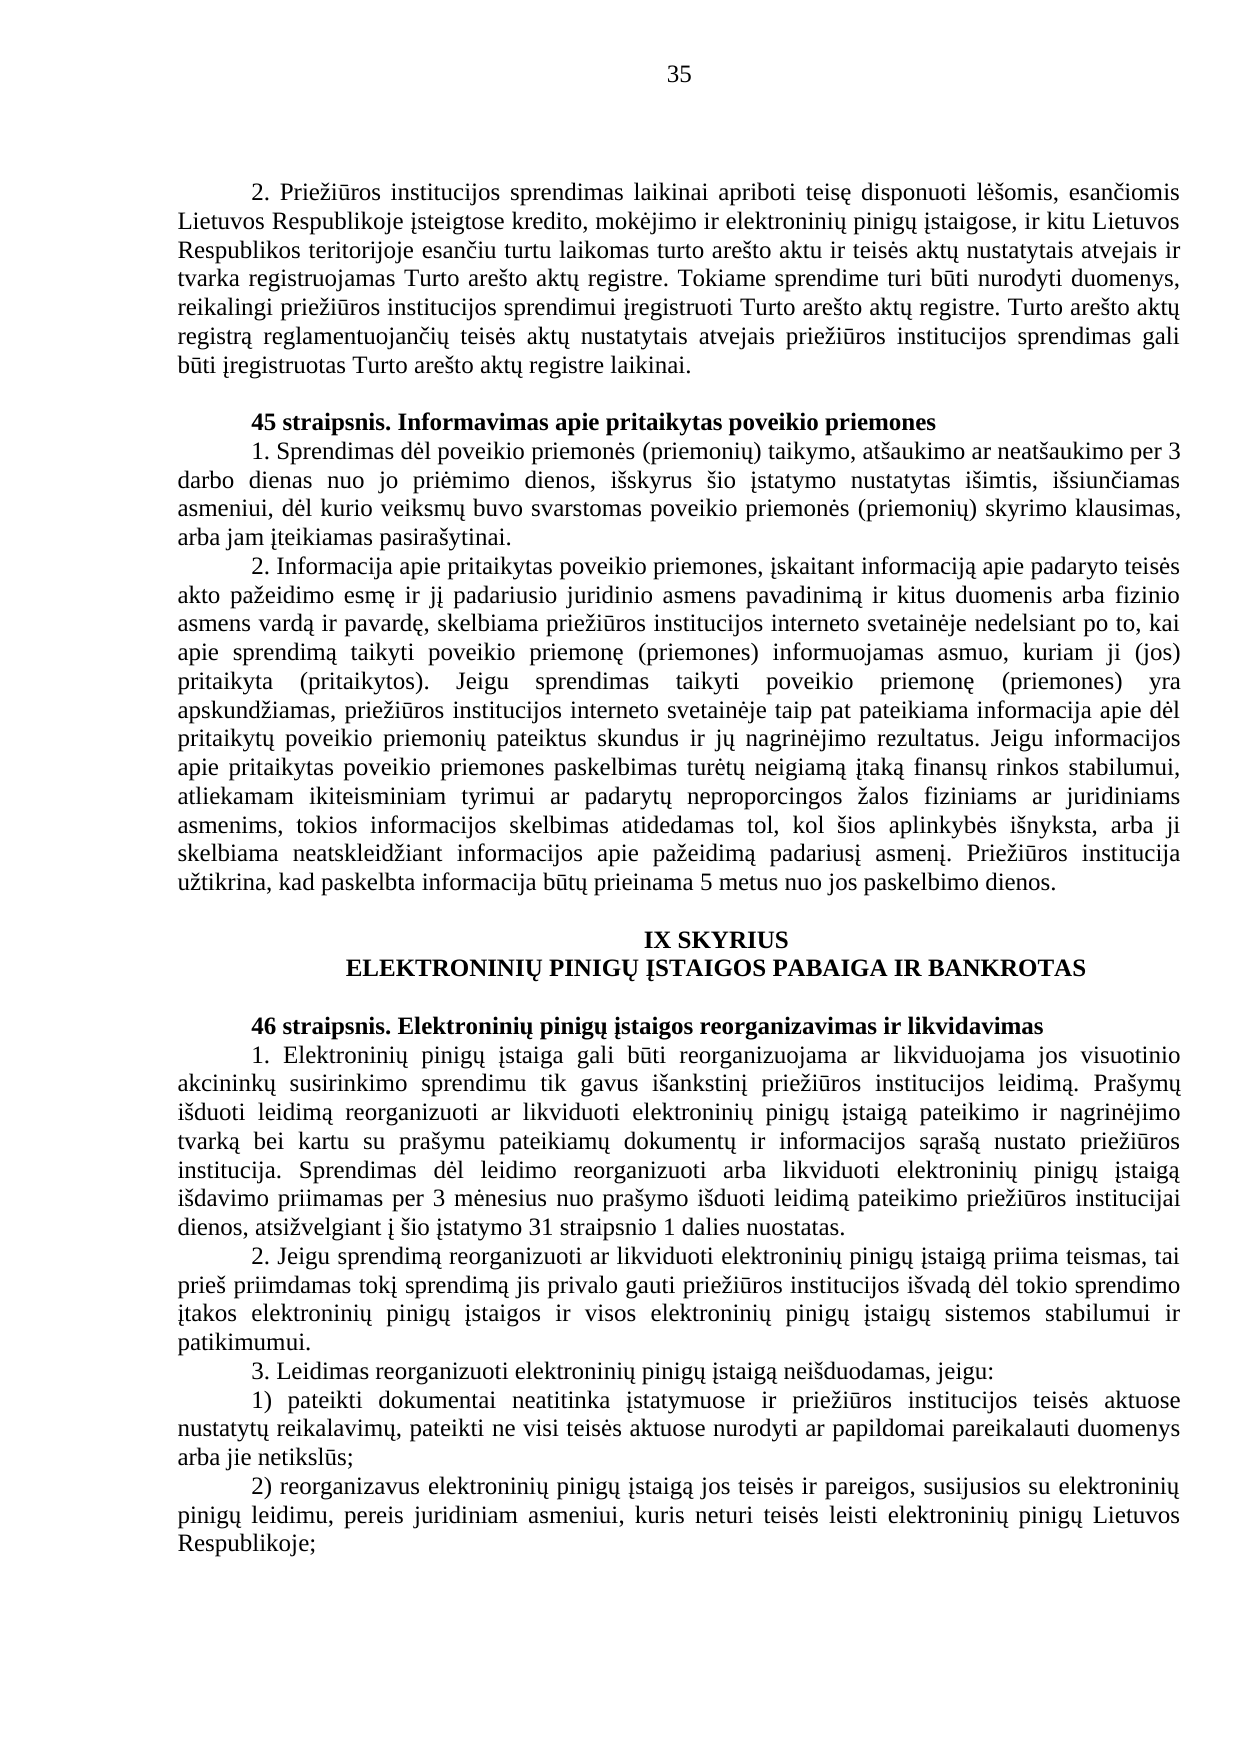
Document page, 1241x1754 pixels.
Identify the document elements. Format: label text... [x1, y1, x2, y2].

text 1) pateikti dokumentai neatitinka įstatymuose ir priežiūros institucijos teisės aktuose nustatytų reikalavimų, pateikti ne visi teisės aktuose nurodyti ar papildomai pareikalauti duomenys arba jie netikslūs; [177, 1385, 1181, 1471]
text 46 straipsnis. Elektroninių pinigų įstaigos reorganizavimas ir likvidavimas [177, 1011, 1181, 1040]
text 2) reorganizavus elektroninių pinigų įstaigą jos teisės ir pareigos, susijusios su elektroninių pinigų leidimu, pereis juridiniam asmeniui, kuris neturi teisės leisti elektroninių pinigų Lietuvos Respublikoje; [177, 1471, 1181, 1557]
text 1. Sprendimas dėl poveikio priemonės (priemonių) taikymo, atšaukimo ar neatšaukimo per 3 darbo dienas nuo jo priėmimo dienos, išskyrus šio įstatymo nustatytas išimtis, išsiunčiamas asmeniui, dėl kurio veiksmų buvo svarstomas poveikio priemonės (priemonių) skyrimo klausimas, arba jam įteikiamas pasirašytinai. [177, 436, 1181, 551]
text 2. Priežiūros institucijos sprendimas laikinai apriboti teisę disponuoti lėšomis, esančiomis Lietuvos Respublikoje įsteigtose kredito, mokėjimo ir elektroninių pinigų įstaigose, ir kitu Lietuvos Respublikos teritorijoje esančiu turtu laikomas turto arešto aktu ir teisės aktų nustatytais atvejais ir tvarka registruojamas Turto arešto aktų registre. Tokiame sprendime turi būti nurodyti duomenys, reikalingi priežiūros institucijos sprendimui įregistruoti Turto arešto aktų registre. Turto arešto aktų registrą reglamentuojančių teisės aktų nustatytais atvejais priežiūros institucijos sprendimas gali būti įregistruotas Turto arešto aktų registre laikinai. [177, 177, 1181, 378]
text 2. Informacija apie pritaikytas poveikio priemones, įskaitant informaciją apie padaryto teisės akto pažeidimo esmę ir jį padariusio juridinio asmens pavadinimą ir kitus duomenis arba fizinio asmens vardą ir pavardę, skelbiama priežiūros institucijos interneto svetainėje nedelsiant po to, kai apie sprendimą taikyti poveikio priemonę (priemones) informuojamas asmuo, kuriam ji (jos) pritaikyta (pritaikytos). Jeigu sprendimas taikyti poveikio priemonę (priemones) yra apskundžiamas, priežiūros institucijos interneto svetainėje taip pat pateikiama informacija apie dėl pritaikytų poveikio priemonių pateiktus skundus ir jų nagrinėjimo rezultatus. Jeigu informacijos apie pritaikytas poveikio priemones paskelbimas turėtų neigiamą įtaką finansų rinkos stabilumui, atliekamam ikiteisminiam tyrimui ar padarytų neproporcingos žalos fiziniams ar juridiniams asmenims, tokios informacijos skelbimas atidedamas tol, kol šios aplinkybės išnyksta, arba ji skelbiama neatskleidžiant informacijos apie pažeidimą padariusį asmenį. Priežiūros institucija užtikrina, kad paskelbta informacija būtų prieinama 5 metus nuo jos paskelbimo dienos. [177, 551, 1181, 896]
text 45 straipsnis. Informavimas apie pritaikytas poveikio priemones [177, 407, 1181, 436]
text 2. Jeigu sprendimą reorganizuoti ar likviduoti elektroninių pinigų įstaigą priima teismas, tai prieš priimdamas tokį sprendimą jis privalo gauti priežiūros institucijos išvadą dėl tokio sprendimo įtakos elektroninių pinigų įstaigos ir visos elektroninių pinigų įstaigų sistemos stabilumui ir patikimumui. [177, 1241, 1181, 1356]
text IX SKYRIUS [177, 925, 1181, 953]
text ELEKTRONINIŲ PINIGŲ ĮSTAIGOS PABAIGA IR BANKROTAS [177, 953, 1181, 982]
text 1. Elektroninių pinigų įstaiga gali būti reorganizuojama ar likviduojama jos visuotinio akcininkų susirinkimo sprendimu tik gavus išankstinį priežiūros institucijos leidimą. Prašymų išduoti leidimą reorganizuoti ar likviduoti elektroninių pinigų įstaigą pateikimo ir nagrinėjimo tvarką bei kartu su prašymu pateikiamų dokumentų ir informacijos sąrašą nustato priežiūros institucija. Sprendimas dėl leidimo reorganizuoti arba likviduoti elektroninių pinigų įstaigą išdavimo priimamas per 3 mėnesius nuo prašymo išduoti leidimą pateikimo priežiūros institucijai dienos, atsižvelgiant į šio įstatymo 31 straipsnio 1 dalies nuostatas. [177, 1040, 1181, 1241]
text 3. Leidimas reorganizuoti elektroninių pinigų įstaigą neišduodamas, jeigu: [177, 1356, 1181, 1385]
